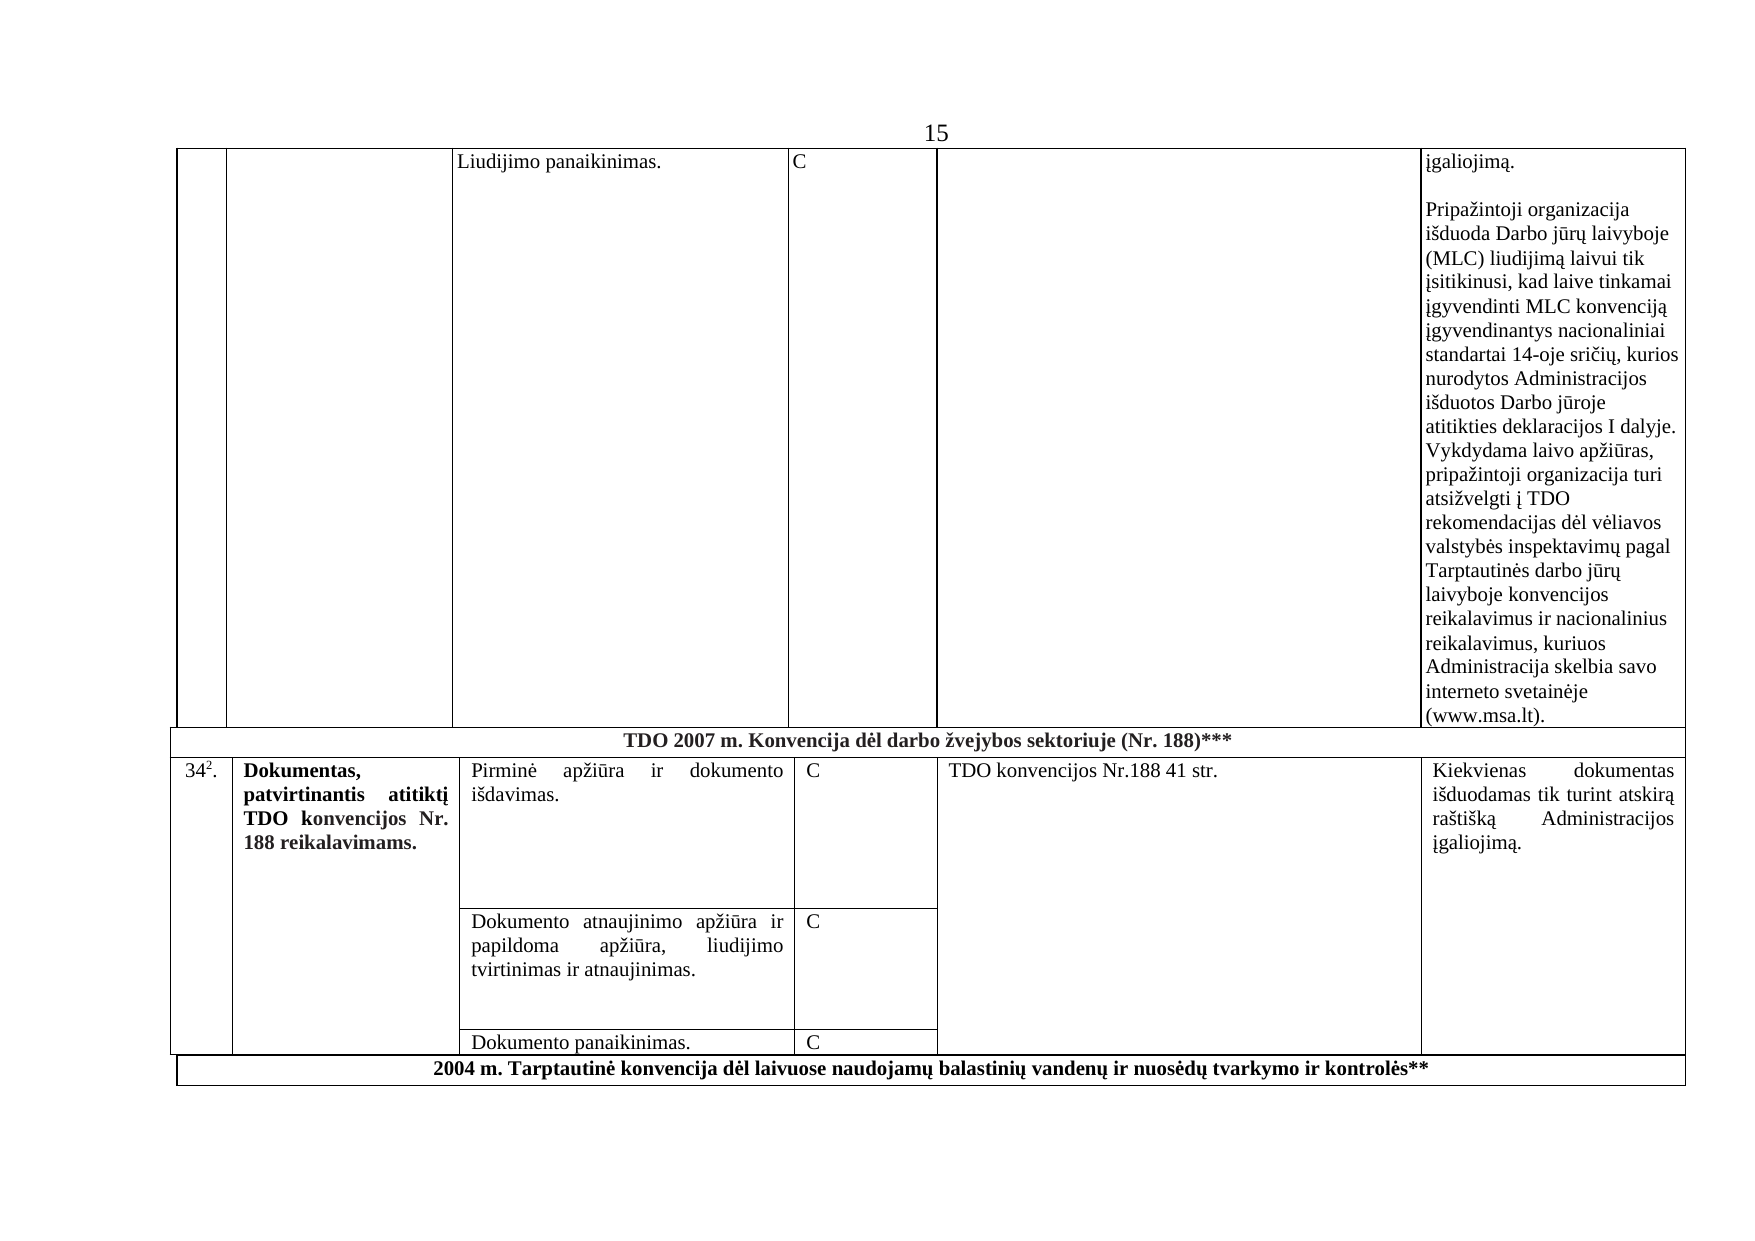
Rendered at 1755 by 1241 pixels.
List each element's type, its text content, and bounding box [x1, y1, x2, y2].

table_cell [170, 148, 176, 727]
table_cell 2004 m. Tarptautinė konvencija dėl laivuose naudojamų balastinių vandenų ir nuosėdų tvarkymo ir kontrolės** [178, 1056, 1685, 1084]
table_cell C [795, 1030, 937, 1054]
table_cell C [795, 909, 937, 1029]
table_cell Pirminė apžiūra ir dokumento išdavimas. [460, 758, 794, 908]
table_cell C [789, 149, 936, 727]
table_cell Kiekvienas dokumentas išduodamas tik turint atskirą raštišką Administracijos įgaliojimą. [1422, 758, 1685, 1054]
table_cell [178, 149, 226, 727]
table_cell TDO 2007 m. Konvencija dėl darbo žvejybos sektoriuje (Nr. 188)*** [171, 728, 1685, 757]
table_cell įgaliojimą. Pripažintoji organizacija išduoda Darbo jūrų laivyboje (MLC) liudijimą laivui tik įsitikinusi, kad laive tinkamai įgyvendinti MLC konvenciją įgyvendinantys nacionaliniai standartai 14-oje sričių, kurios nurodytos Administracijos išduotos Darbo jūroje atitikties deklaracijos I dalyje. Vykdydama laivo apžiūras, pripažintoji organizacija turi atsižvelgti į TDO rekomendacijas dėl vėliavos valstybės inspektavimų pagal Tarptautinės darbo jūrų laivyboje konvencijos reikalavimus ir nacionalinius reikalavimus, kuriuos Administracija skelbia savo interneto svetainėje (www.msa.lt). [1422, 149, 1685, 727]
table_cell 342. [171, 758, 232, 1054]
table_cell Dokumento atnaujinimo apžiūra ir papildoma apžiūra, liudijimo tvirtinimas ir atnaujinimas. [460, 909, 794, 1029]
table_cell Dokumentas, patvirtinantis atitiktį TDO konvencijos Nr. 188 reikalavimams. [233, 758, 459, 1054]
table_cell TDO konvencijos Nr.188 41 str. [938, 758, 1421, 1054]
table_cell C [795, 758, 937, 908]
table_cell [227, 149, 452, 727]
table_cell Liudijimo panaikinimas. [453, 149, 788, 727]
table_cell [170, 1055, 176, 1084]
table_cell Dokumento panaikinimas. [460, 1030, 794, 1054]
table_cell [938, 149, 1420, 727]
